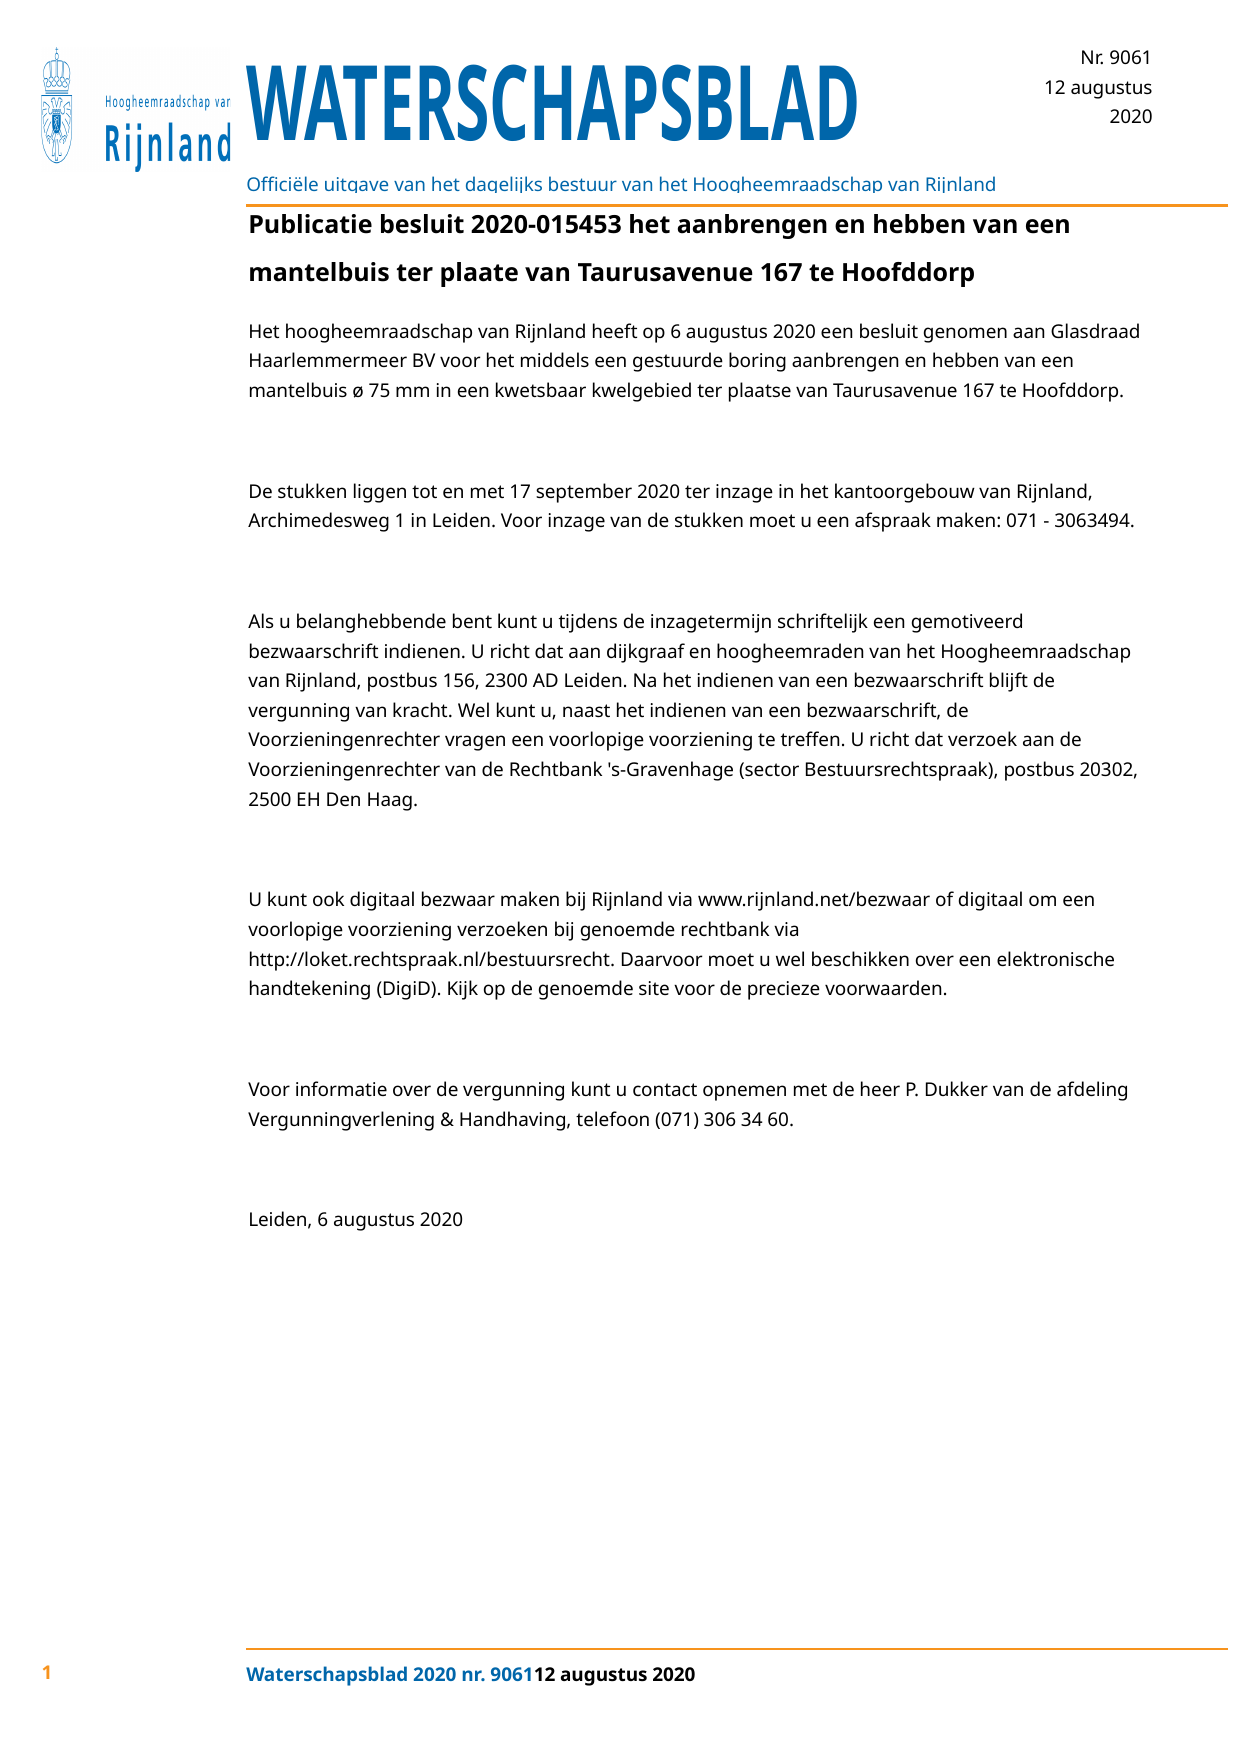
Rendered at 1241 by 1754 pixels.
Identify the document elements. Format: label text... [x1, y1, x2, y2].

text Als u belanghebbende bent kunt u tijdens de inzagetermijn schriftelijk een gemotiveerd bezwaarschrift indienen. U richt dat aan dijkgraaf en hoogheemraden van het Hoogheemraadschap van Rijnland, postbus 156, 2300 AD Leiden. Na het indienen van een bezwaarschrift blijft de vergunning van kracht. Wel kunt u, naast het indienen van een bezwaarschrift, de Voorzieningenrechter vragen een voorlopige voorziening te treffen. U richt dat verzoek aan de Voorzieningenrechter van de Rechtbank 's-Gravenhage (sector Bestuursrechtspraak), postbus 20302, 2500 EH Den Haag. [248, 608, 1152, 812]
picture [41, 47, 231, 172]
text De stukken liggen tot en met 17 september 2020 ter inzage in het kantoorgebouw van Rijnland, Archimedesweg 1 in Leiden. Voor inzage van de stukken moet u een afspraak maken: 071 - 3063494. [248, 478, 1152, 533]
text U kunt ook digitaal bezwaar maken bij Rijnland via www.rijnland.net/bezwaar of digitaal om een voorlopige voorziening verzoeken bij genoemde rechtbank via http://loket.rechtspraak.nl/bestuursrecht. Daarvoor moet u wel beschikken over een elektronische handtekening (DigiD). Kijk op de genoemde site voor de precieze voorwaarden. [248, 887, 1152, 1001]
text Publicatie besluit 2020-015453 het aanbrengen en hebben van een mantelbuis ter plaate van Taurusavenue 167 te Hoofddorp [248, 207, 1152, 288]
text Leiden, 6 augustus 2020 [248, 1207, 1152, 1232]
text Voor informatie over de vergunning kunt u contact opnemen met de heer P. Dukker van de afdeling Vergunningverlening & Handhaving, telefoon (071) 306 34 60. [248, 1076, 1152, 1132]
text Het hoogheemraadschap van Rijnland heeft op 6 augustus 2020 een besluit genomen aan Glasdraad Haarlemmermeer BV voor het middels een gestuurde boring aanbrengen en hebben van een mantelbuis ø 75 mm in een kwetsbaar kwelgebied ter plaatse van Taurusavenue 167 te Hoofddorp. [248, 318, 1152, 403]
